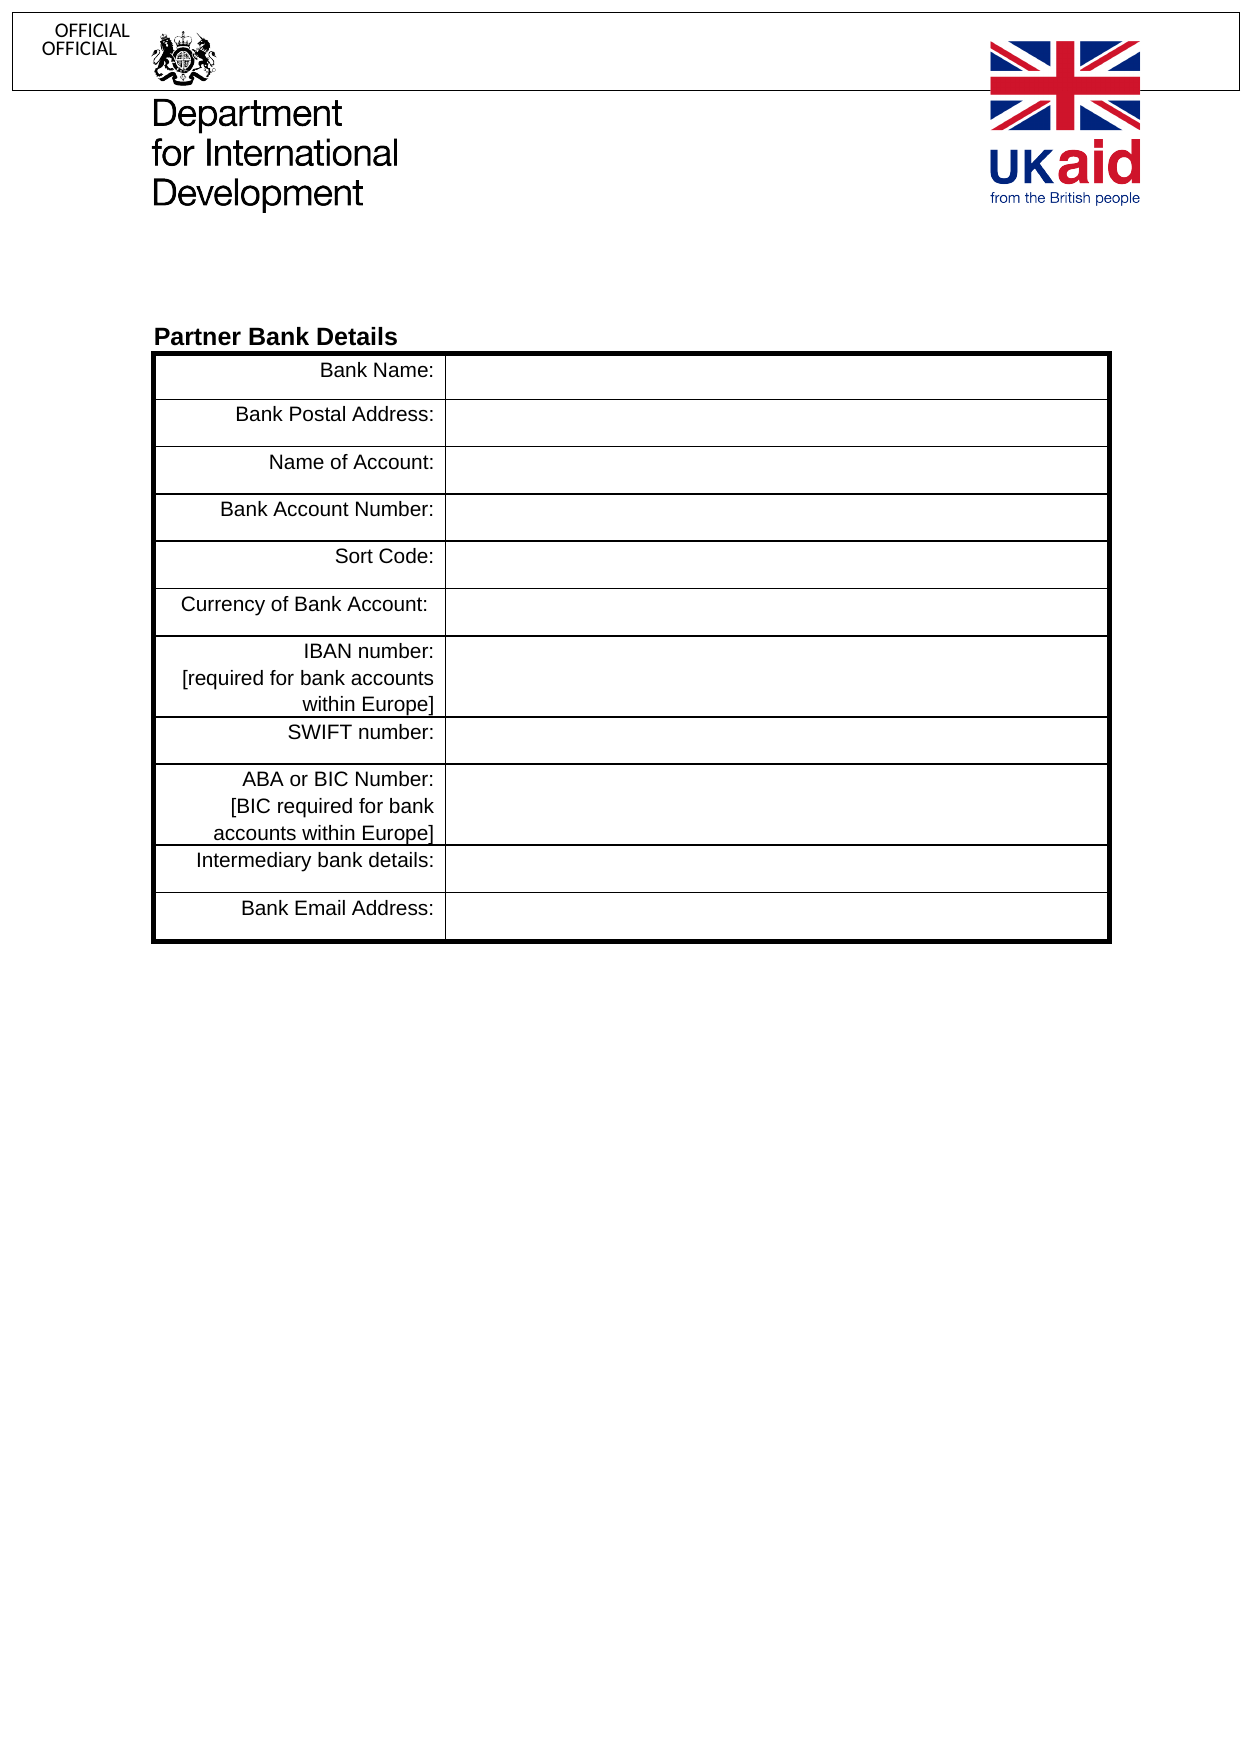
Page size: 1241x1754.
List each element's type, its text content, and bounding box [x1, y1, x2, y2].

table_cell [446, 589, 1107, 635]
table_header [446, 356, 1107, 398]
table_cell Sort Code: [156, 542, 445, 588]
table_cell [446, 846, 1107, 892]
table_cell Currency of Bank Account: [156, 589, 445, 635]
picture [146, 31, 397, 213]
table_cell SWIFT number: [156, 718, 445, 763]
table_cell [446, 495, 1107, 540]
table_cell [446, 637, 1107, 716]
table_cell Bank Account Number: [156, 495, 445, 540]
table_cell ABA or BIC Number: [BIC required for bank accounts within Europe] [156, 765, 445, 844]
table_cell Name of Account: [156, 447, 445, 493]
table_cell Intermediary bank details: [156, 846, 445, 892]
picture [963, 14, 1167, 230]
table_cell [446, 447, 1107, 493]
table_cell IBAN number: [required for bank accounts within Europe] [156, 637, 445, 716]
table_header Bank Name: [156, 356, 445, 398]
table_cell [446, 718, 1107, 763]
text Partner Bank Details [153, 323, 1087, 351]
table_cell Bank Postal Address: [156, 400, 445, 446]
table_cell [446, 400, 1107, 446]
table_cell [446, 542, 1107, 588]
table_cell [446, 893, 1107, 939]
table_cell Bank Email Address: [156, 893, 445, 939]
table_cell [446, 765, 1107, 844]
